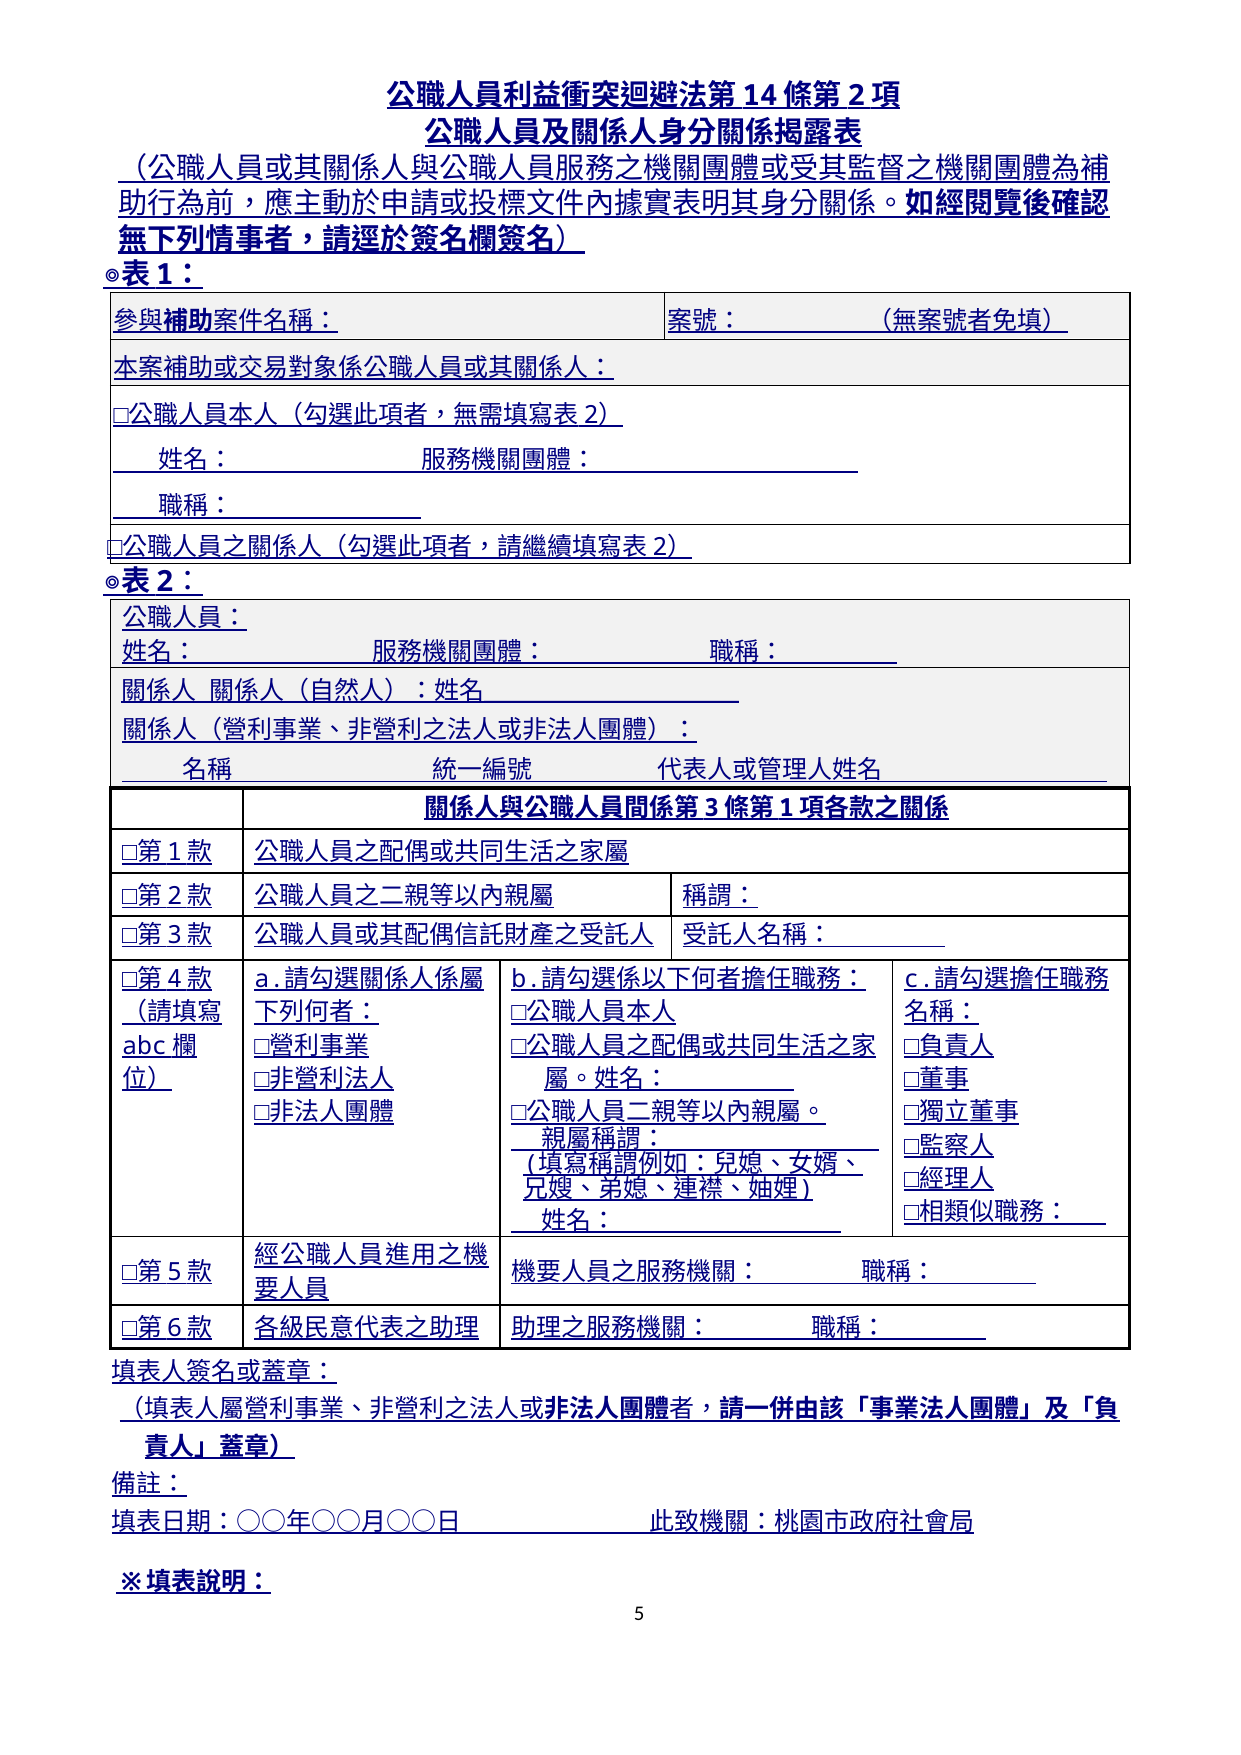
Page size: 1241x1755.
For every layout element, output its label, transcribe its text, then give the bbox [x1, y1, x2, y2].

table_cell □第5款 [112, 1237, 242, 1304]
text ◎表2： [45, 563, 1227, 599]
table_header 案號： （無案號者免填） [665, 293, 1129, 338]
text ◎表1： [45, 256, 1227, 292]
table_cell b.請勾選係以下何者擔任職務： □公職人員本人 □公職人員之配偶或共同生活之家屬。姓名： □公職人員二親等以內親屬。 親屬稱謂： (填寫稱謂例如：兒媳、女婿、兄嫂、弟媳、連襟、妯娌) 姓名： [501, 961, 892, 1236]
table_header 參與補助案件名稱： [111, 293, 664, 338]
table_cell 本案補助或交易對象係公職人員或其關係人： [111, 340, 1129, 385]
table_cell c.請勾選擔任職務名稱： □負責人 □董事 □獨立董事 □監察人 □經理人 □相類似職務： [893, 961, 1128, 1236]
table_cell □第2款 [112, 874, 242, 915]
table_cell 經公職人員進用之機要人員 [244, 1237, 499, 1304]
text 公職人員利益衝突迴避法第14條第2項 [0, 75, 1240, 112]
table_cell a.請勾選關係人係屬下列何者： □營利事業 □非營利法人 □非法人團體 [244, 961, 499, 1236]
table_cell □第1款 [112, 830, 242, 872]
table_cell 公職人員或其配偶信託財產之受託人 [244, 917, 671, 959]
table_cell 公職人員之二親等以內親屬 [244, 874, 670, 915]
table_cell 稱謂： [672, 874, 1128, 915]
table_header 公職人員： 姓名： 服務機關團體： 職稱： [111, 600, 1129, 667]
text （公職人員或其關係人與公職人員服務之機關團體或受其監督之機關團體為補助行為前，應主動於申請或投標文件內據實表明其身分關係。如經閱覽後確認無下列情事者，請逕於簽名欄簽名） [118, 150, 1122, 256]
table_cell 各級民意代表之助理 [244, 1306, 499, 1347]
text （填表人屬營利事業、非營利之法人或非法人團體者，請一併由該「事業法人團體」及「負責人」蓋章） [119, 1388, 1122, 1463]
table_cell 助理之服務機關： 職稱： [501, 1306, 1128, 1347]
table_cell 受託人名稱： [672, 917, 1128, 959]
table_cell 公職人員之配偶或共同生活之家屬 [244, 830, 1128, 872]
table_cell □公職人員之關係人（勾選此項者，請繼續填寫表2） [111, 525, 1129, 562]
table_cell 關係人與公職人員間係第3條第1項各款之關係 [244, 790, 1128, 828]
text 填表日期：○○年○○月○○日 此致機關：桃園市政府社會局 [86, 1500, 1122, 1538]
text 填表人簽名或蓋章： [86, 1350, 1122, 1388]
table_cell □第4款 （請填寫abc欄位） [112, 961, 242, 1236]
text 備註： [86, 1463, 1122, 1500]
table_cell 關係人 關係人（自然人）：姓名_________________ 關係人（營利事業、非營利之法人或非法人團體）： 名稱 統一編號 代表人或管理人姓名 [111, 668, 1129, 786]
table_cell [112, 790, 242, 828]
table_cell □第6款 [112, 1306, 242, 1347]
table_cell □公職人員本人（勾選此項者，無需填寫表2） 姓名： 服務機關團體： 職稱： [111, 386, 1129, 524]
text 公職人員及關係人身分關係揭露表 [0, 112, 1240, 150]
table_cell 機要人員之服務機關： 職稱： [501, 1237, 1128, 1304]
table_cell □第3款 [112, 917, 242, 959]
text ※填表說明： [106, 1567, 1107, 1596]
